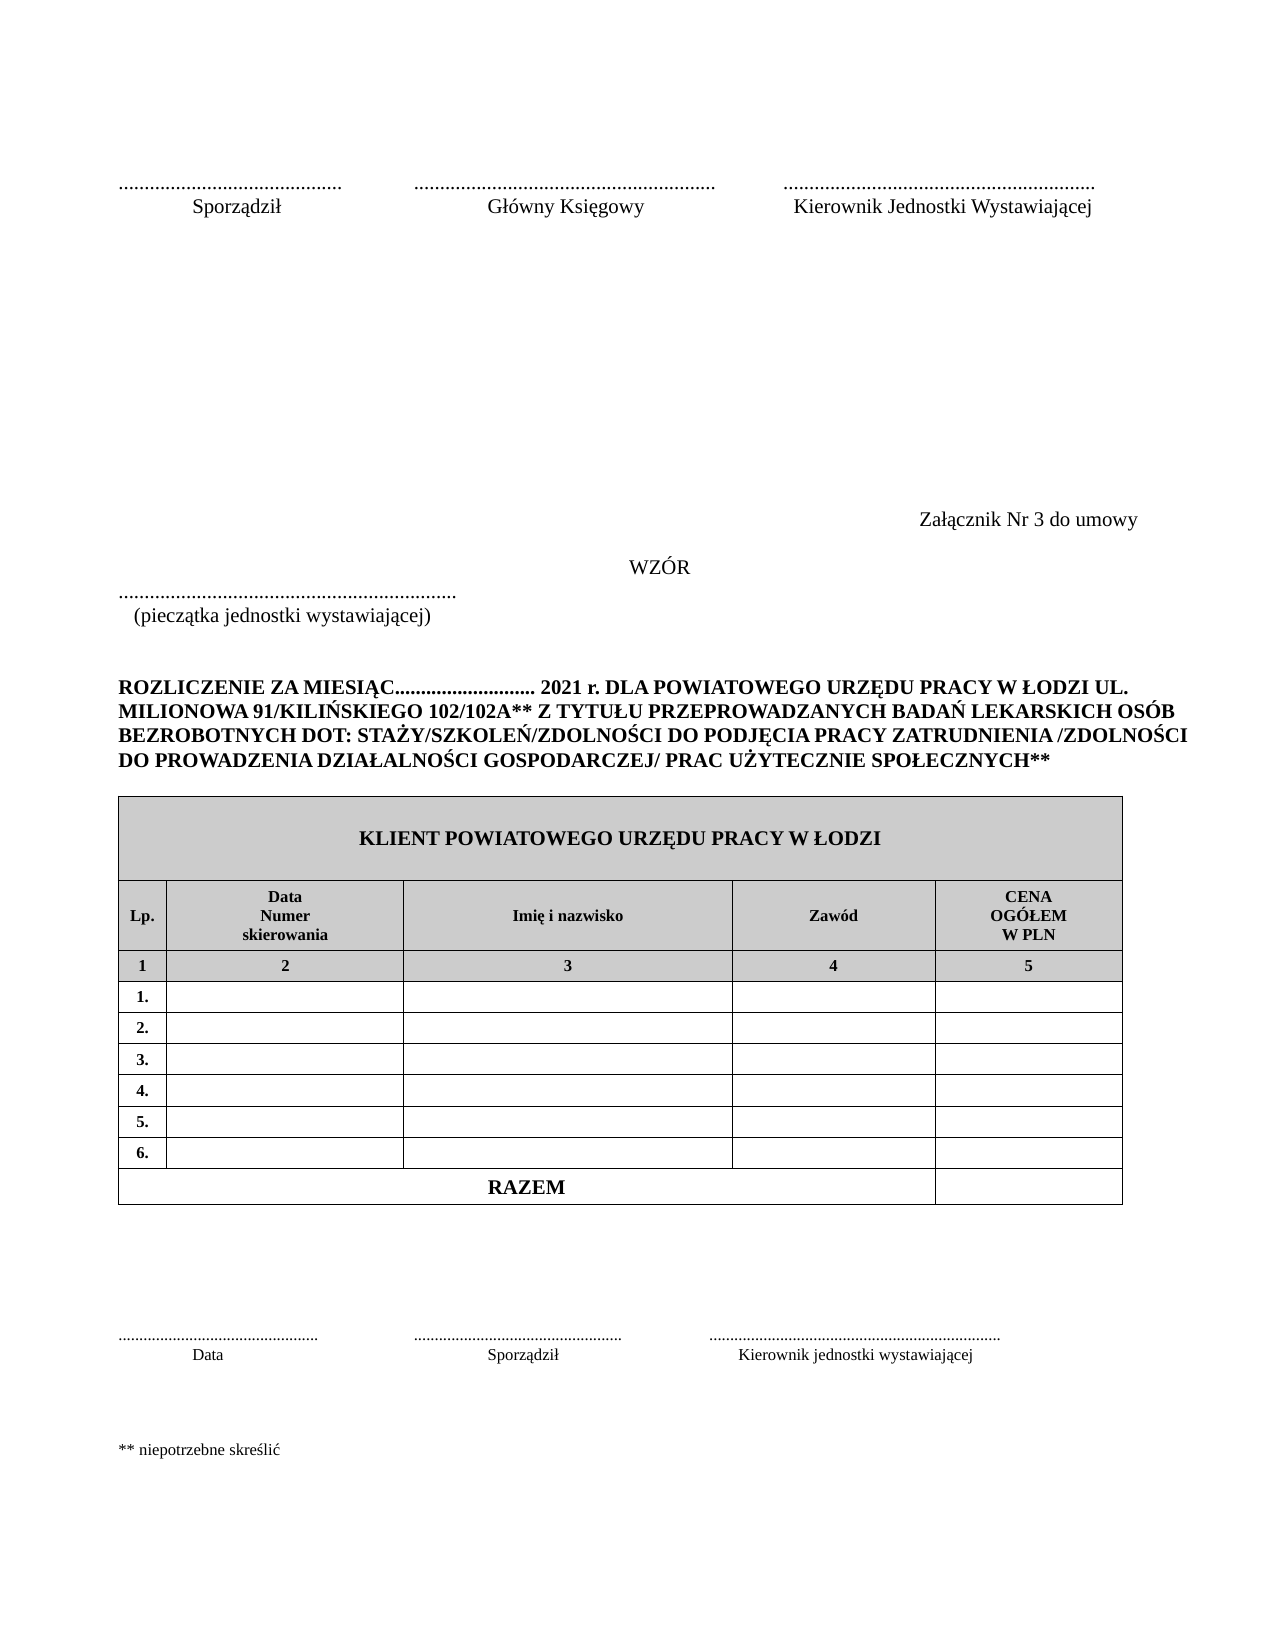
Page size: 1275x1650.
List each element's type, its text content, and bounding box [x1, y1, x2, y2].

table_cell [404, 982, 732, 1012]
table_header KLIENT POWIATOWEGO URZĘDU PRACY W ŁODZI [119, 797, 1122, 880]
text WZÓR [118, 555, 1201, 579]
table_cell [167, 982, 403, 1012]
table_cell [733, 982, 935, 1012]
table_cell [936, 1107, 1122, 1137]
table_cell [404, 1138, 732, 1168]
table_cell [733, 1107, 935, 1137]
table_cell [167, 1044, 403, 1074]
table_cell 4 [733, 951, 935, 981]
table_cell 1 [119, 951, 166, 981]
table_cell 1. [119, 982, 166, 1012]
text ................................................................. [118, 579, 1201, 603]
text Załącznik Nr 3 do umowy [856, 507, 1201, 531]
table_cell [404, 1075, 732, 1106]
table_cell 2. [119, 1013, 166, 1043]
table_cell [733, 1075, 935, 1106]
table_cell 5 [936, 951, 1122, 981]
table_cell 6. [119, 1138, 166, 1168]
table_header Imię i nazwisko [404, 881, 732, 950]
text ................................................ .................................................. ...................................................................... [118, 1325, 1201, 1344]
table_cell [404, 1044, 732, 1074]
table_cell [404, 1013, 732, 1043]
table_cell [936, 1075, 1122, 1106]
table_cell [733, 1044, 935, 1074]
table_cell [167, 1013, 403, 1043]
table_cell [167, 1138, 403, 1168]
table_header Data Numer skierowania [167, 881, 403, 950]
table_cell [733, 1138, 935, 1168]
table_header Lp. [119, 881, 166, 950]
table_header [936, 1169, 1122, 1204]
table_cell [936, 1044, 1122, 1074]
text Sporządził Główny Księgowy Kierownik Jednostki Wystawiającej [118, 194, 1201, 218]
table_cell 3. [119, 1044, 166, 1074]
table_cell 3 [404, 951, 732, 981]
text ........................................... .......................................................... ............................................................ [118, 170, 1201, 194]
text ** niepotrzebne skreślić [118, 1440, 1201, 1459]
table_cell [936, 982, 1122, 1012]
table_header RAZEM [119, 1169, 935, 1204]
table_cell [936, 1138, 1122, 1168]
table_header CENA OGÓŁEM W PLN [936, 881, 1122, 950]
table_cell 2 [167, 951, 403, 981]
text ROZLICZENIE ZA MIESIĄC........................... 2021 r. DLA POWIATOWEGO URZĘDU PRACY W ŁODZI UL. MILIONOWA 91/KILIŃSKIEGO 102/102A** Z TYTUŁU PRZEPROWADZANYCH BADAŃ LEKARSKICH OSÓB BEZROBOTNYCH DOT: STAŻY/SZKOLEŃ/ZDOLNOŚCI DO PODJĘCIA PRACY ZATRUDNIENIA /ZDOLNOŚCI DO PROWADZENIA DZIAŁALNOŚCI GOSPODARCZEJ/ PRAC UŻYTECZNIE SPOŁECZNYCH** [118, 675, 1201, 772]
table_cell [733, 1013, 935, 1043]
table_cell [936, 1013, 1122, 1043]
table_cell [167, 1107, 403, 1137]
text (pieczątka jednostki wystawiającej) [118, 603, 1201, 627]
table_cell 5. [119, 1107, 166, 1137]
table_cell [167, 1075, 403, 1106]
table_cell [404, 1107, 732, 1137]
text Data Sporządził Kierownik jednostki wystawiającej [118, 1344, 1201, 1363]
table_header Zawód [733, 881, 935, 950]
table_cell 4. [119, 1075, 166, 1106]
